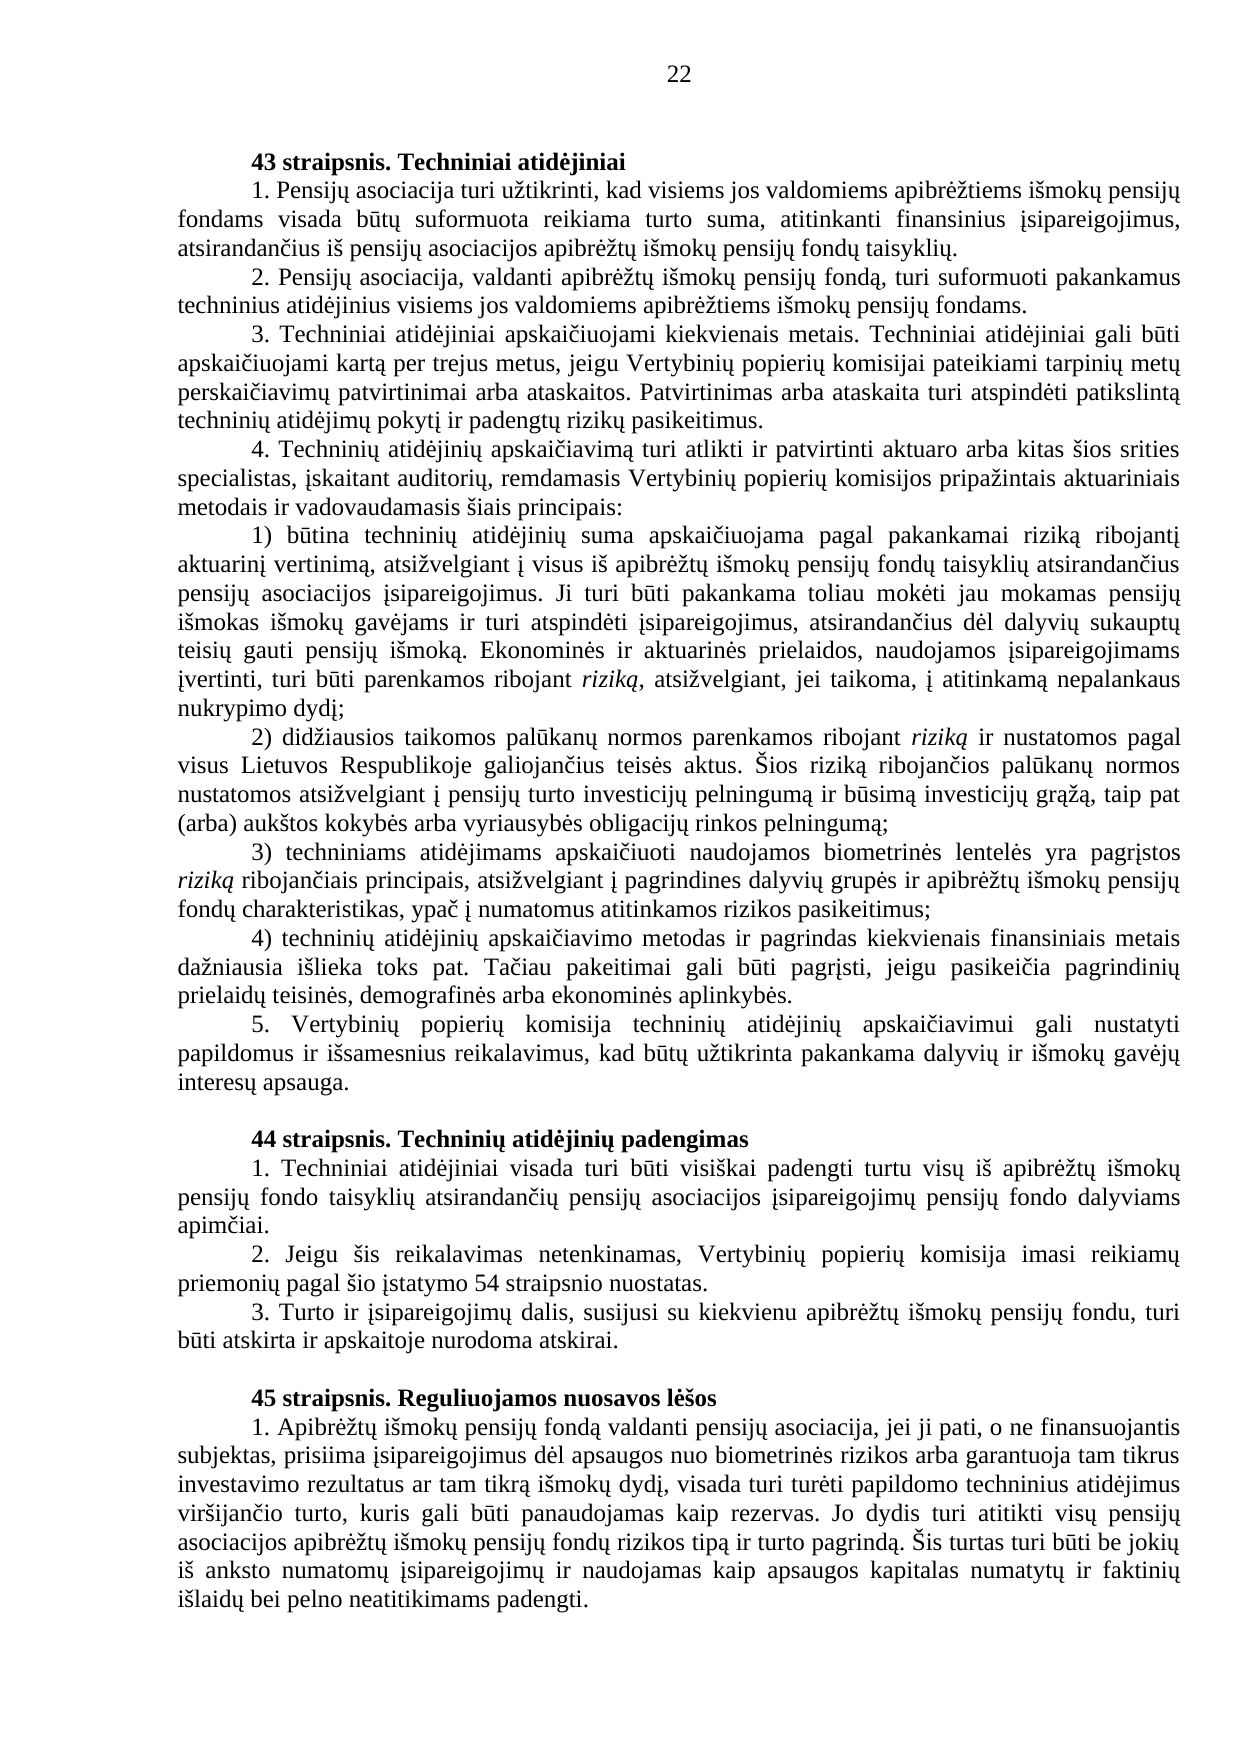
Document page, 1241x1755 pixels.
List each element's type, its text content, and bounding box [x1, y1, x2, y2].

text 4. Techninių atidėjinių apskaičiavimą turi atlikti ir patvirtinti aktuaro arba kitas šios srities specialistas, įskaitant auditorių, remdamasis Vertybinių popierių komisijos pripažintais aktuariniais metodais ir vadovaudamasis šiais principais: [177, 434, 1181, 521]
text 44 straipsnis. Techninių atidėjinių padengimas [177, 1124, 1181, 1153]
text 3. Turto ir įsipareigojimų dalis, susijusi su kiekvienu apibrėžtų išmokų pensijų fondu, turi būti atskirta ir apskaitoje nurodoma atskirai. [177, 1297, 1181, 1354]
text 45 straipsnis. Reguliuojamos nuosavos lėšos [177, 1383, 1181, 1412]
text 3) techniniams atidėjimams apskaičiuoti naudojamos biometrinės lentelės yra pagrįstos riziką ribojančiais principais, atsižvelgiant į pagrindines dalyvių grupės ir apibrėžtų išmokų pensijų fondų charakteristikas, ypač į numatomus atitinkamos rizikos pasikeitimus; [177, 837, 1181, 923]
text 4) techninių atidėjinių apskaičiavimo metodas ir pagrindas kiekvienais finansiniais metais dažniausia išlieka toks pat. Tačiau pakeitimai gali būti pagrįsti, jeigu pasikeičia pagrindinių prielaidų teisinės, demografinės arba ekonominės aplinkybės. [177, 923, 1181, 1009]
text 43 straipsnis. Techniniai atidėjiniai [177, 147, 1181, 176]
text 1. Pensijų asociacija turi užtikrinti, kad visiems jos valdomiems apibrėžtiems išmokų pensijų fondams visada būtų suformuota reikiama turto suma, atitinkanti finansinius įsipareigojimus, atsirandančius iš pensijų asociacijos apibrėžtų išmokų pensijų fondų taisyklių. [177, 176, 1181, 262]
text 1. Apibrėžtų išmokų pensijų fondą valdanti pensijų asociacija, jei ji pati, o ne finansuojantis subjektas, prisiima įsipareigojimus dėl apsaugos nuo biometrinės rizikos arba garantuoja tam tikrus investavimo rezultatus ar tam tikrą išmokų dydį, visada turi turėti papildomo techninius atidėjimus viršijančio turto, kuris gali būti panaudojamas kaip rezervas. Jo dydis turi atitikti visų pensijų asociacijos apibrėžtų išmokų pensijų fondų rizikos tipą ir turto pagrindą. Šis turtas turi būti be jokių iš anksto numatomų įsipareigojimų ir naudojamas kaip apsaugos kapitalas numatytų ir faktinių išlaidų bei pelno neatitikimams padengti. [177, 1412, 1181, 1613]
text 2. Jeigu šis reikalavimas netenkinamas, Vertybinių popierių komisija imasi reikiamų priemonių pagal šio įstatymo 54 straipsnio nuostatas. [177, 1239, 1181, 1297]
text 1) būtina techninių atidėjinių suma apskaičiuojama pagal pakankamai riziką ribojantį aktuarinį vertinimą, atsižvelgiant į visus iš apibrėžtų išmokų pensijų fondų taisyklių atsirandančius pensijų asociacijos įsipareigojimus. Ji turi būti pakankama toliau mokėti jau mokamas pensijų išmokas išmokų gavėjams ir turi atspindėti įsipareigojimus, atsirandančius dėl dalyvių sukauptų teisių gauti pensijų išmoką. Ekonominės ir aktuarinės prielaidos, naudojamos įsipareigojimams įvertinti, turi būti parenkamos ribojant riziką, atsižvelgiant, jei taikoma, į atitinkamą nepalankaus nukrypimo dydį; [177, 521, 1181, 722]
text 3. Techniniai atidėjiniai apskaičiuojami kiekvienais metais. Techniniai atidėjiniai gali būti apskaičiuojami kartą per trejus metus, jeigu Vertybinių popierių komisijai pateikiami tarpinių metų perskaičiavimų patvirtinimai arba ataskaitos. Patvirtinimas arba ataskaita turi atspindėti patikslintą techninių atidėjimų pokytį ir padengtų rizikų pasikeitimus. [177, 319, 1181, 434]
text 2. Pensijų asociacija, valdanti apibrėžtų išmokų pensijų fondą, turi suformuoti pakankamus techninius atidėjinius visiems jos valdomiems apibrėžtiems išmokų pensijų fondams. [177, 262, 1181, 319]
text 1. Techniniai atidėjiniai visada turi būti visiškai padengti turtu visų iš apibrėžtų išmokų pensijų fondo taisyklių atsirandančių pensijų asociacijos įsipareigojimų pensijų fondo dalyviams apimčiai. [177, 1153, 1181, 1239]
text 2) didžiausios taikomos palūkanų normos parenkamos ribojant riziką ir nustatomos pagal visus Lietuvos Respublikoje galiojančius teisės aktus. Šios riziką ribojančios palūkanų normos nustatomos atsižvelgiant į pensijų turto investicijų pelningumą ir būsimą investicijų grąžą, taip pat (arba) aukštos kokybės arba vyriausybės obligacijų rinkos pelningumą; [177, 722, 1181, 837]
text 5. Vertybinių popierių komisija techninių atidėjinių apskaičiavimui gali nustatyti papildomus ir išsamesnius reikalavimus, kad būtų užtikrinta pakankama dalyvių ir išmokų gavėjų interesų apsauga. [177, 1009, 1181, 1096]
